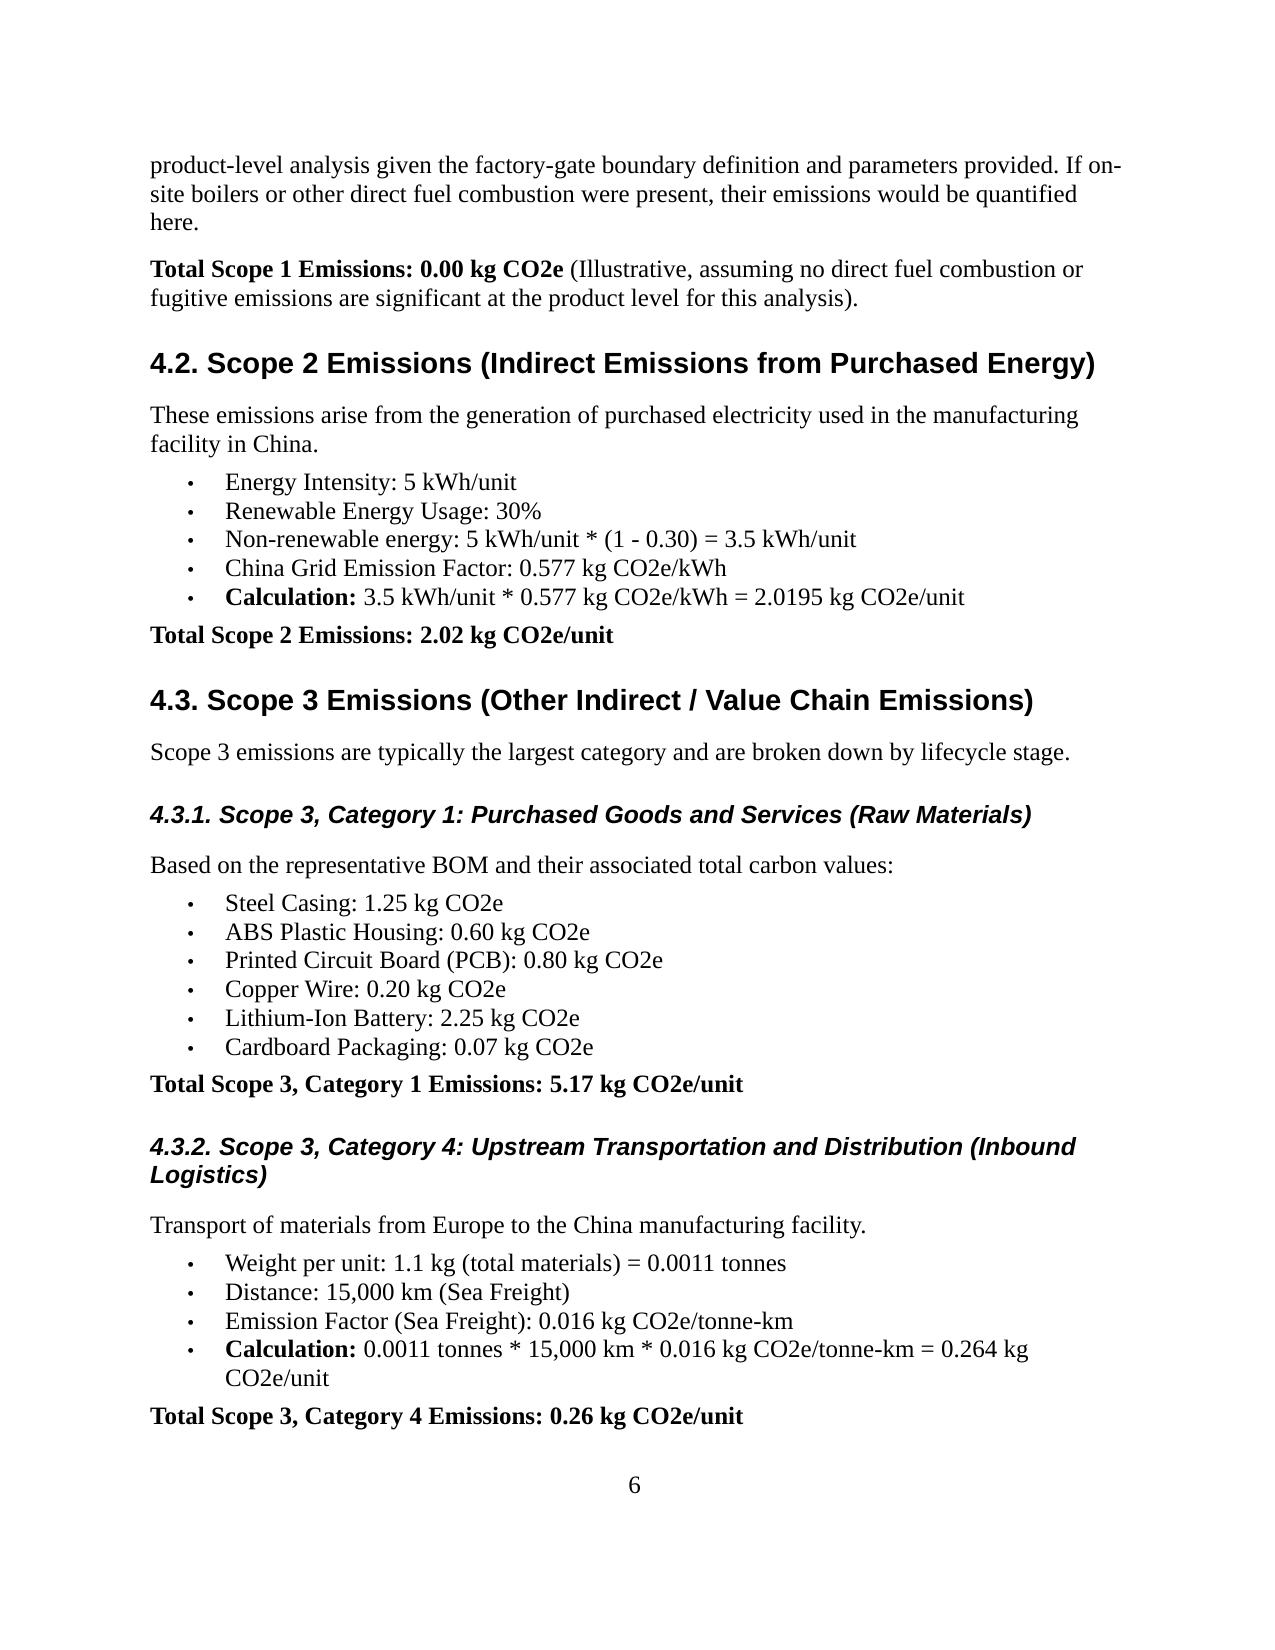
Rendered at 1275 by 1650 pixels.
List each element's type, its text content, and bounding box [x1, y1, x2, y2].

subtitle 4.2. Scope 2 Emissions (Indirect Emissions from Purchased Energy) [150, 346, 1125, 379]
list Non-renewable energy: 5 kWh/unit * (1 - 0.30) = 3.5 kWh/unit [187, 524, 1125, 553]
list Distance: 15,000 km (Sea Freight) [187, 1277, 1125, 1306]
text Total Scope 1 Emissions: 0.00 kg CO2e (Illustrative, assuming no direct fuel combustion or fugitive emissions are significant at the product level for this analysis). [150, 254, 1125, 312]
list China Grid Emission Factor: 0.577 kg CO2e/kWh [187, 553, 1125, 582]
text Total Scope 2 Emissions: 2.02 kg CO2e/unit [150, 620, 1125, 648]
list Printed Circuit Board (PCB): 0.80 kg CO2e [187, 945, 1125, 974]
list Steel Casing: 1.25 kg CO2e [187, 888, 1125, 917]
text Scope 3 emissions are typically the largest category and are broken down by lifecycle stage. [150, 737, 1125, 766]
text Total Scope 3, Category 1 Emissions: 5.17 kg CO2e/unit [150, 1069, 1125, 1098]
subtitle 4.3. Scope 3 Emissions (Other Indirect / Value Chain Emissions) [150, 682, 1125, 716]
list Emission Factor (Sea Freight): 0.016 kg CO2e/tonne-km [187, 1306, 1125, 1334]
subtitle 4.3.2. Scope 3, Category 4: Upstream Transportation and Distribution (Inbound Logistics) [150, 1132, 1125, 1189]
list Calculation: 0.0011 tonnes * 15,000 km * 0.016 kg CO2e/tonne-km = 0.264 kg CO2e/unit [187, 1334, 1125, 1392]
text Transport of materials from Europe to the China manufacturing facility. [150, 1211, 1125, 1239]
list Energy Intensity: 5 kWh/unit [187, 467, 1125, 496]
list Copper Wire: 0.20 kg CO2e [187, 974, 1125, 1003]
list Lithium-Ion Battery: 2.25 kg CO2e [187, 1003, 1125, 1032]
text product-level analysis given the factory-gate boundary definition and parameters provided. If on-site boilers or other direct fuel combustion were present, their emissions would be quantified here. [150, 150, 1125, 236]
list ABS Plastic Housing: 0.60 kg CO2e [187, 917, 1125, 945]
text Total Scope 3, Category 4 Emissions: 0.26 kg CO2e/unit [150, 1401, 1125, 1430]
text These emissions arise from the generation of purchased electricity used in the manufacturing facility in China. [150, 401, 1125, 458]
list Weight per unit: 1.1 kg (total materials) = 0.0011 tonnes [187, 1248, 1125, 1277]
list Renewable Energy Usage: 30% [187, 496, 1125, 524]
text Based on the representative BOM and their associated total carbon values: [150, 850, 1125, 879]
list Cardboard Packaging: 0.07 kg CO2e [187, 1032, 1125, 1060]
list Calculation: 3.5 kWh/unit * 0.577 kg CO2e/kWh = 2.0195 kg CO2e/unit [187, 582, 1125, 611]
subtitle 4.3.1. Scope 3, Category 1: Purchased Goods and Services (Raw Materials) [150, 800, 1125, 829]
